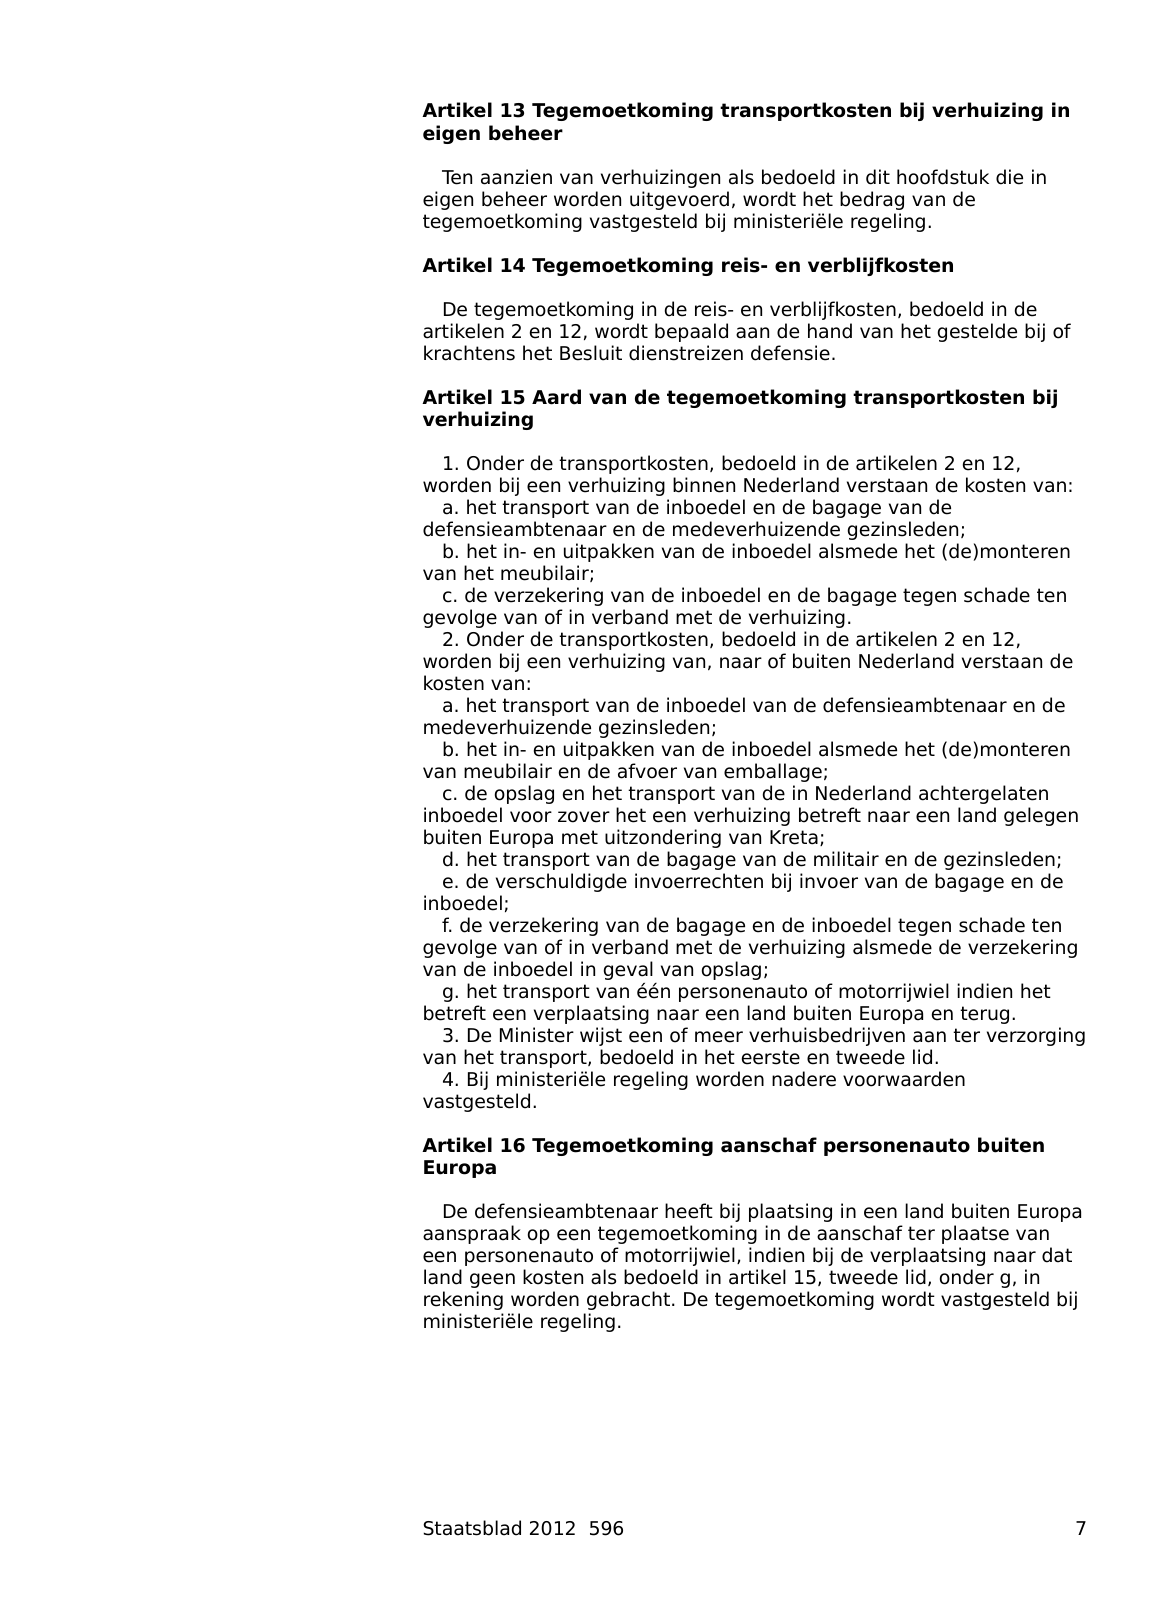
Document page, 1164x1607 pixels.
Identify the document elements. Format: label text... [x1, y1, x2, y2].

text De tegemoetkoming in de reis- en verblijfkosten, bedoeld in de artikelen 2 en 12, wordt bepaald aan de hand van het gestelde bij of krachtens het Besluit dienstreizen defensie. [422, 299, 1087, 365]
text a. het transport van de inboedel van de defensieambtenaar en de medeverhuizende gezinsleden; [422, 695, 1087, 739]
text d. het transport van de bagage van de militair en de gezinsleden; [422, 849, 1087, 871]
subtitle Artikel 13 Tegemoetkoming transportkosten bij verhuizing in eigen beheer [422, 100, 1087, 144]
text 3. De Minister wijst een of meer verhuisbedrijven aan ter verzorging van het transport, bedoeld in het eerste en tweede lid. [422, 1024, 1087, 1068]
text Ten aanzien van verhuizingen als bedoeld in dit hoofdstuk die in eigen beheer worden uitgevoerd, wordt het bedrag van de tegemoetkoming vastgesteld bij ministeriële regeling. [422, 167, 1087, 232]
text e. de verschuldigde invoerrechten bij invoer van de bagage en de inboedel; [422, 871, 1087, 915]
text g. het transport van één personenauto of motorrijwiel indien het betreft een verplaatsing naar een land buiten Europa en terug. [422, 981, 1087, 1024]
text b. het in- en uitpakken van de inboedel alsmede het (de)monteren van het meubilair; [422, 541, 1087, 585]
text c. de verzekering van de inboedel en de bagage tegen schade ten gevolge van of in verband met de verhuizing. [422, 585, 1087, 629]
subtitle Artikel 16 Tegemoetkoming aanschaf personenauto buiten Europa [422, 1135, 1087, 1179]
text b. het in- en uitpakken van de inboedel alsmede het (de)monteren van meubilair en de afvoer van emballage; [422, 739, 1087, 783]
subtitle Artikel 14 Tegemoetkoming reis- en verblijfkosten [422, 255, 1087, 277]
text 2. Onder de transportkosten, bedoeld in de artikelen 2 en 12, worden bij een verhuizing van, naar of buiten Nederland verstaan de kosten van: [422, 629, 1087, 695]
text De defensieambtenaar heeft bij plaatsing in een land buiten Europa aanspraak op een tegemoetkoming in de aanschaf ter plaatse van een personenauto of motorrijwiel, indien bij de verplaatsing naar dat land geen kosten als bedoeld in artikel 15, tweede lid, onder g, in rekening worden gebracht. De tegemoetkoming wordt vastgesteld bij ministeriële regeling. [422, 1201, 1087, 1333]
text f. de verzekering van de bagage en de inboedel tegen schade ten gevolge van of in verband met de verhuizing alsmede de verzekering van de inboedel in geval van opslag; [422, 915, 1087, 981]
text 4. Bij ministeriële regeling worden nadere voorwaarden vastgesteld. [422, 1068, 1087, 1112]
text 1. Onder de transportkosten, bedoeld in de artikelen 2 en 12, worden bij een verhuizing binnen Nederland verstaan de kosten van: [422, 453, 1087, 497]
text a. het transport van de inboedel en de bagage van de defensieambtenaar en de medeverhuizende gezinsleden; [422, 497, 1087, 541]
text c. de opslag en het transport van de in Nederland achtergelaten inboedel voor zover het een verhuizing betreft naar een land gelegen buiten Europa met uitzondering van Kreta; [422, 783, 1087, 849]
subtitle Artikel 15 Aard van de tegemoetkoming transportkosten bij verhuizing [422, 387, 1087, 431]
